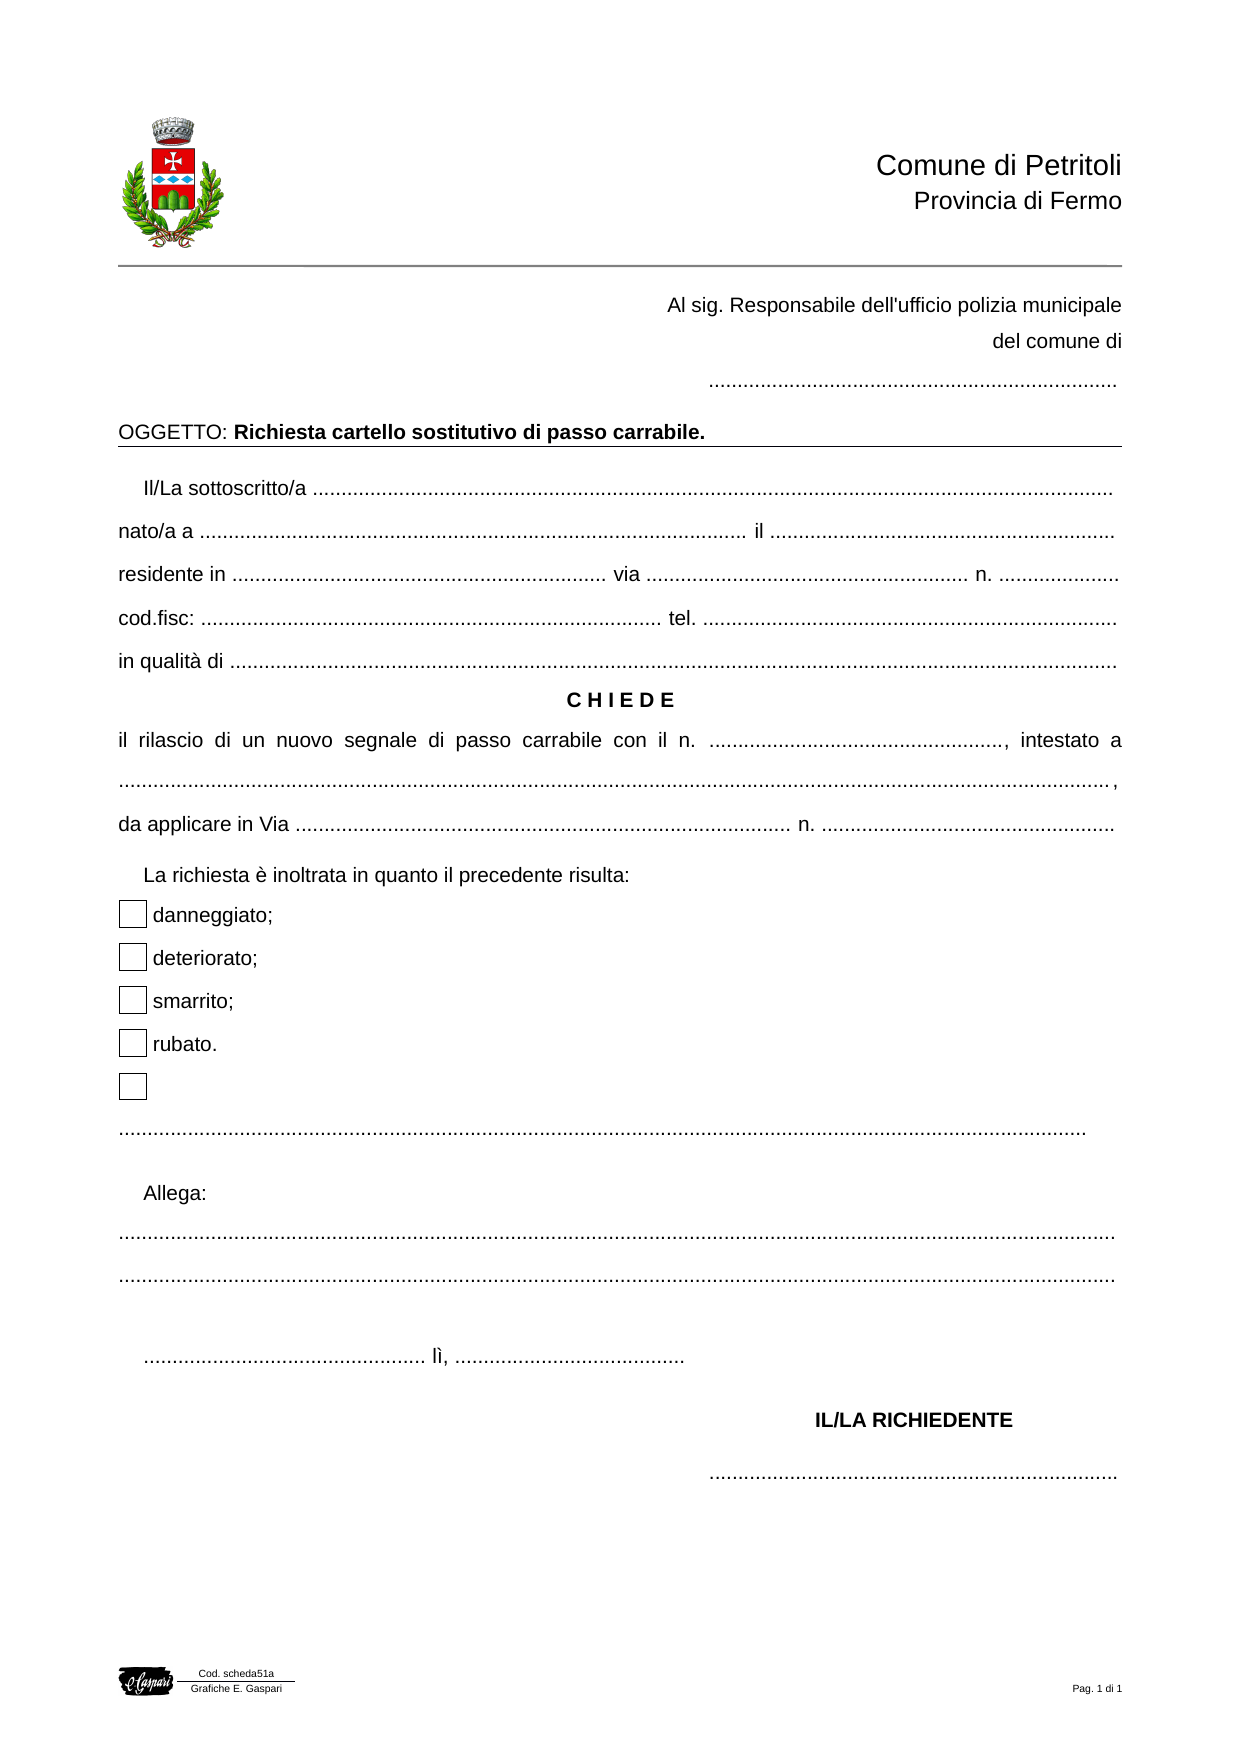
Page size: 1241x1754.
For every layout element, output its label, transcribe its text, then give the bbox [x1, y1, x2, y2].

text deteriorato; [118, 942, 1122, 971]
text danneggiato; [118, 899, 1122, 928]
text Al sig. Responsabile dell'ufficio polizia municipale del comune di [531, 293, 1122, 352]
text cod.fisc: ................................................................................ tel. ........................................................................ [118, 602, 1122, 630]
text in qualità di .......................................................................................................................................................... [118, 645, 1122, 673]
text Allega: [118, 1181, 1122, 1204]
text ............................................................................................................................................................................. [118, 1216, 1122, 1245]
picture [122, 117, 224, 248]
text il rilascio di un nuovo segnale di passo carrabile con il n. ..................................................., intestato a ............................................................................................................................................................................, [118, 724, 1122, 793]
text ................................................. lì, ........................................ [143, 1340, 1122, 1369]
text ....................................................................... [706, 1456, 1122, 1485]
text La richiesta è inoltrata in quanto il precedente risulta: [118, 863, 1122, 887]
text OGGETTO: Richiesta cartello sostitutivo di passo carrabile. [118, 420, 1122, 446]
text smarrito; [118, 985, 1122, 1014]
text nato/a a ............................................................................................... il ............................................................ [118, 515, 1122, 544]
text Provincia di Fermo [224, 186, 1122, 215]
text Il/La sottoscritto/a ........................................................................................................................................... [118, 472, 1122, 501]
picture [118, 1666, 174, 1696]
text ........................................................................................................................................................................ [118, 1072, 1122, 1141]
text residente in ................................................................. via ........................................................ n. ..................... [118, 558, 1122, 587]
text ............................................................................................................................................................................. [118, 1259, 1122, 1288]
text C H I E D E [118, 688, 1122, 712]
text Comune di Petritoli [224, 148, 1122, 181]
text rubato. [118, 1028, 1122, 1057]
text ....................................................................... [708, 364, 1122, 393]
text IL/LA RICHIEDENTE [706, 1408, 1122, 1432]
text da applicare in Via ...................................................................................... n. ................................................... [118, 808, 1122, 836]
